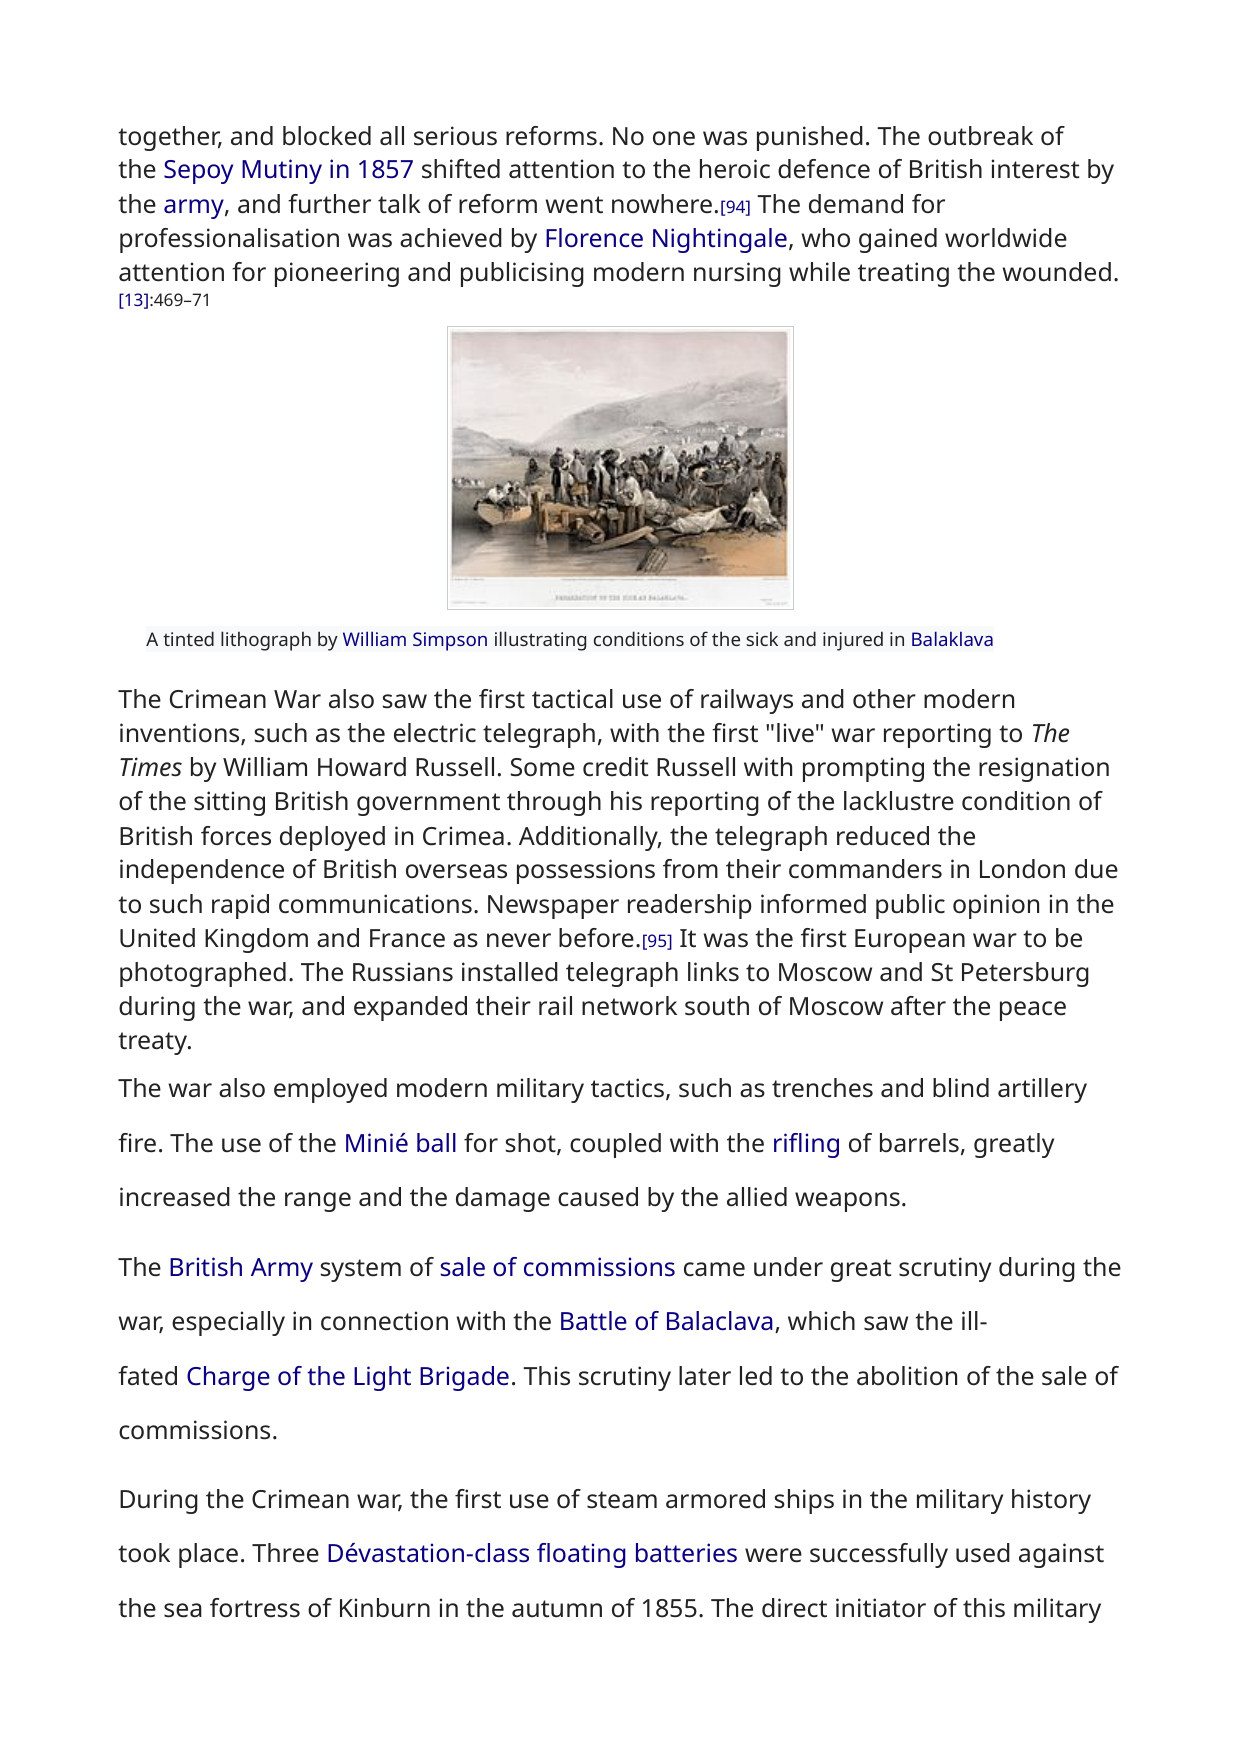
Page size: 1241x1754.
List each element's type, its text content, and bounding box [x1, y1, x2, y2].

text The British Army system of sale of commissions came under great scrutiny during the war, especially in connection with the Battle of Balaclava, which saw the ill-fated Charge of the Light Brigade. This scrutiny later led to the abolition of the sale of commissions. [118, 1249, 1122, 1447]
text A tinted lithograph by William Simpson illustrating conditions of the sick and injured in Balaklava [123, 626, 1122, 652]
text together, and blocked all serious reforms. No one was punished. The outbreak of the Sepoy Mutiny in 1857 shifted attention to the heroic defence of British interest by the army, and further talk of reform went nowhere.[94] The demand for professionalisation was achieved by Florence Nightingale, who gained worldwide attention for pioneering and publicising modern nursing while treating the wounded.[13]:469–71 [118, 118, 1122, 312]
picture [449, 329, 791, 607]
text The Crimean War also saw the first tactical use of railways and other modern inventions, such as the electric telegraph, with the first "live" war reporting to The Times by William Howard Russell. Some credit Russell with prompting the resignation of the sitting British government through his reporting of the lacklustre condition of British forces deployed in Crimea. Additionally, the telegraph reduced the independence of British overseas possessions from their commanders in London due to such rapid communications. Newspaper readership informed public opinion in the United Kingdom and France as never before.[95] It was the first European war to be photographed. The Russians installed telegraph links to Moscow and St Petersburg during the war, and expanded their rail network south of Moscow after the peace treaty. [118, 682, 1122, 1057]
text During the Crimean war, the first use of steam armored ships in the military history took place. Three Dévastation-class floating batteries were successfully used against the sea fortress of Kinburn in the autumn of 1855. The direct initiator of this military [118, 1482, 1122, 1625]
text The war also employed modern military tactics, such as trenches and blind artillery fire. The use of the Minié ball for shot, coupled with the rifling of barrels, greatly increased the range and the damage caused by the allied weapons. [118, 1071, 1122, 1214]
